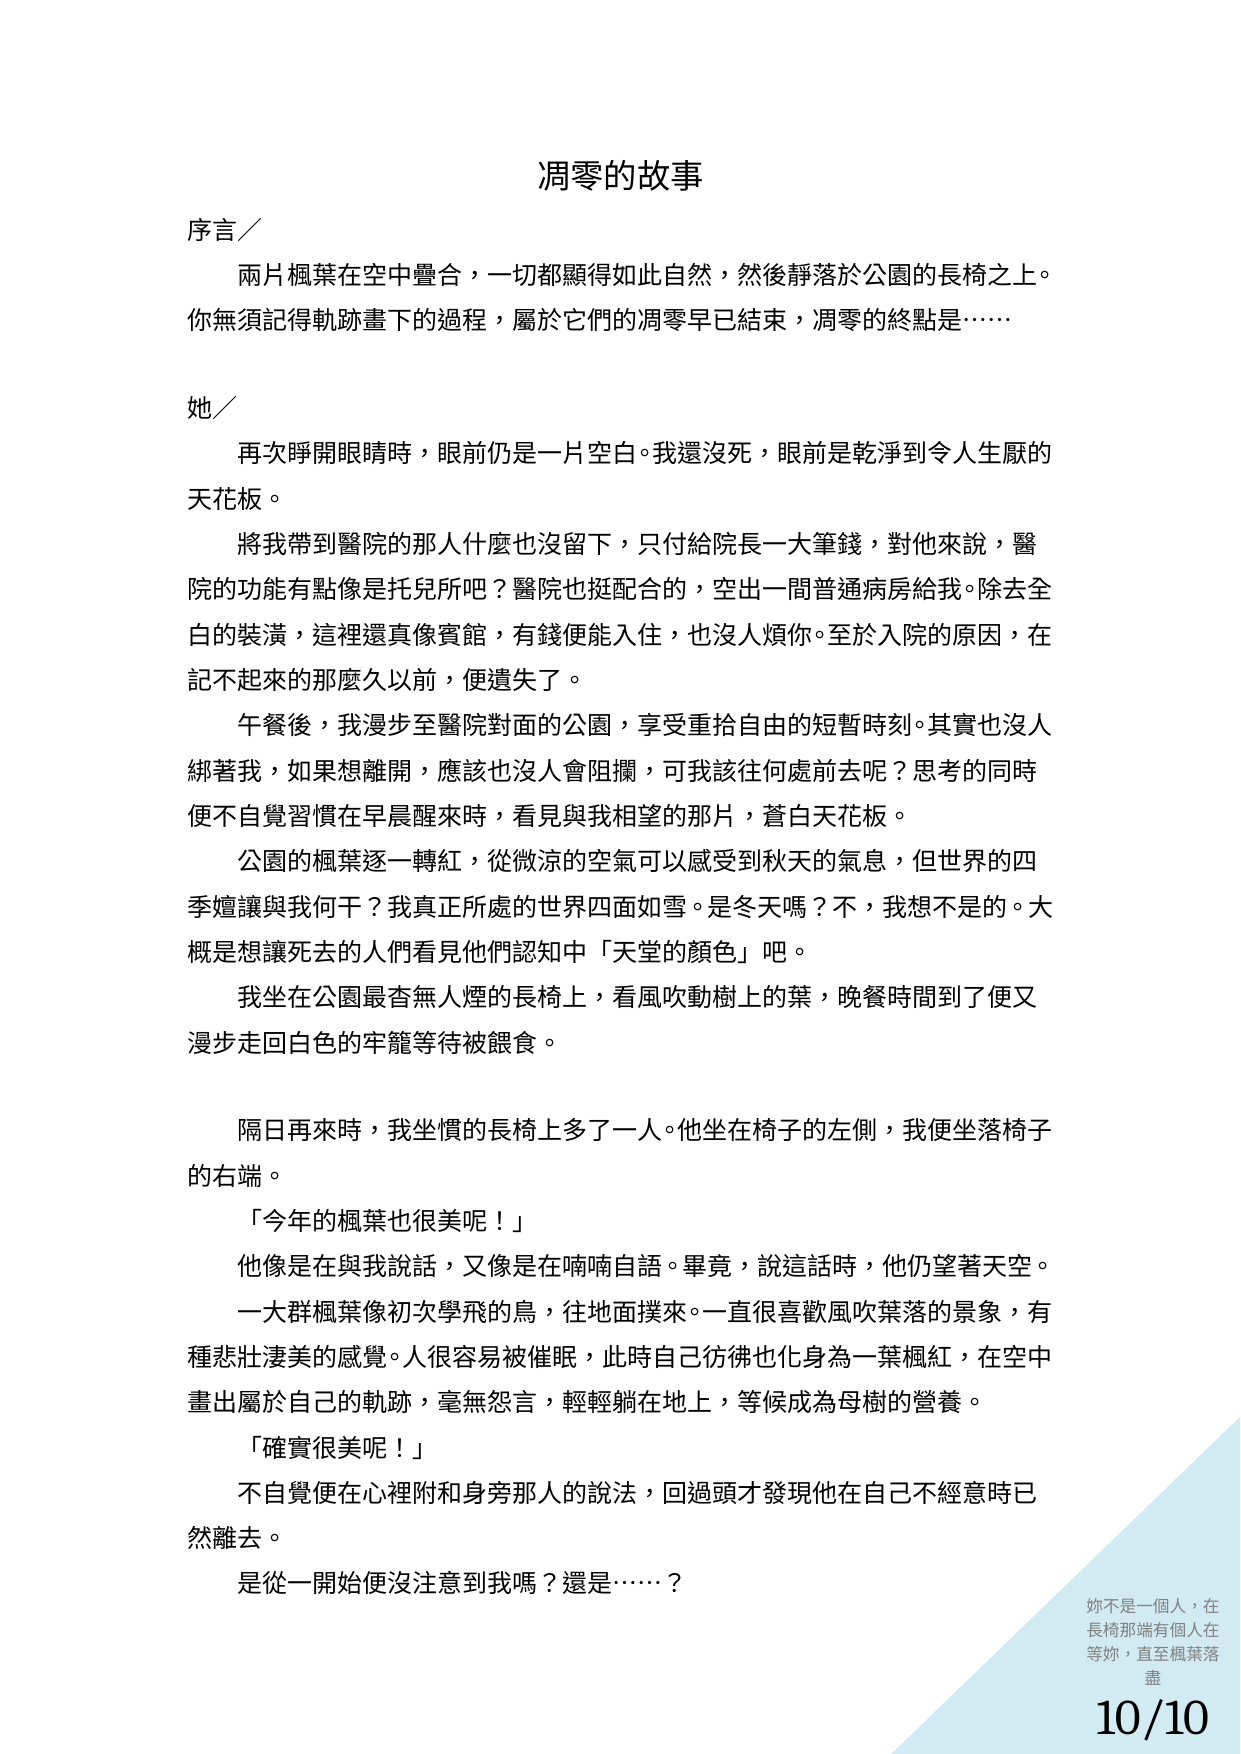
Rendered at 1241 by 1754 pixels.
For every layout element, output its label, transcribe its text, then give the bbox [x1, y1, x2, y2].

text 是從一開始便沒注意到我嗎？還是……？ [187, 1564, 1053, 1600]
text 序言／ [187, 210, 1053, 246]
text 他像是在與我說話，又像是在喃喃自語。畢竟，說這話時，他仍望著天空。 [187, 1247, 1053, 1283]
text 她／ [187, 389, 1053, 425]
text 再次睜開眼睛時，眼前仍是一片空白。我還沒死，眼前是乾淨到令人生厭的天花板。 [187, 434, 1053, 516]
text 我坐在公園最杳無人煙的長椅上，看風吹動樹上的葉，晚餐時間到了便又漫步走回白色的牢籠等待被餵食。 [187, 978, 1053, 1059]
text 午餐後，我漫步至醫院對面的公園，享受重拾自由的短暫時刻。其實也沒人綁著我，如果想離開，應該也沒人會阻攔，可我該往何處前去呢？思考的同時便不自覺習慣在早晨醒來時，看見與我相望的那片，蒼白天花板。 [187, 706, 1053, 833]
text 「今年的楓葉也很美呢！」 [187, 1201, 1053, 1238]
text 公園的楓葉逐一轉紅，從微涼的空氣可以感受到秋天的氣息，但世界的四季嬗讓與我何干？我真正所處的世界四面如雪。是冬天嗎？不，我想不是的。大概是想讓死去的人們看見他們認知中「天堂的顏色」吧。 [187, 842, 1053, 969]
text 凋零的故事 [187, 150, 1053, 198]
text 將我帶到醫院的那人什麼也沒留下，只付給院長一大筆錢，對他來說，醫院的功能有點像是托兒所吧？醫院也挺配合的，空出一間普通病房給我。除去全白的裝潢，這裡還真像賓館，有錢便能入住，也沒人煩你。至於入院的原因，在記不起來的那麼久以前，便遺失了。 [187, 524, 1053, 697]
text 「確實很美呢！」 [187, 1428, 1053, 1464]
text 兩片楓葉在空中疊合，一切都顯得如此自然，然後靜落於公園的長椅之上。你無須記得軌跡畫下的過程，屬於它們的凋零早已結束，凋零的終點是…… [187, 256, 1053, 337]
text 不自覺便在心裡附和身旁那人的說法，回過頭才發現他在自己不經意時已然離去。 [187, 1473, 1053, 1555]
text 一大群楓葉像初次學飛的鳥，往地面撲來。一直很喜歡風吹葉落的景象，有種悲壯淒美的感覺。人很容易被催眠，此時自己彷彿也化身為一葉楓紅，在空中畫出屬於自己的軌跡，毫無怨言，輕輕躺在地上，等候成為母樹的營養。 [187, 1292, 1053, 1419]
text 隔日再來時，我坐慣的長椅上多了一人。他坐在椅子的左側，我便坐落椅子的右端。 [187, 1111, 1053, 1192]
